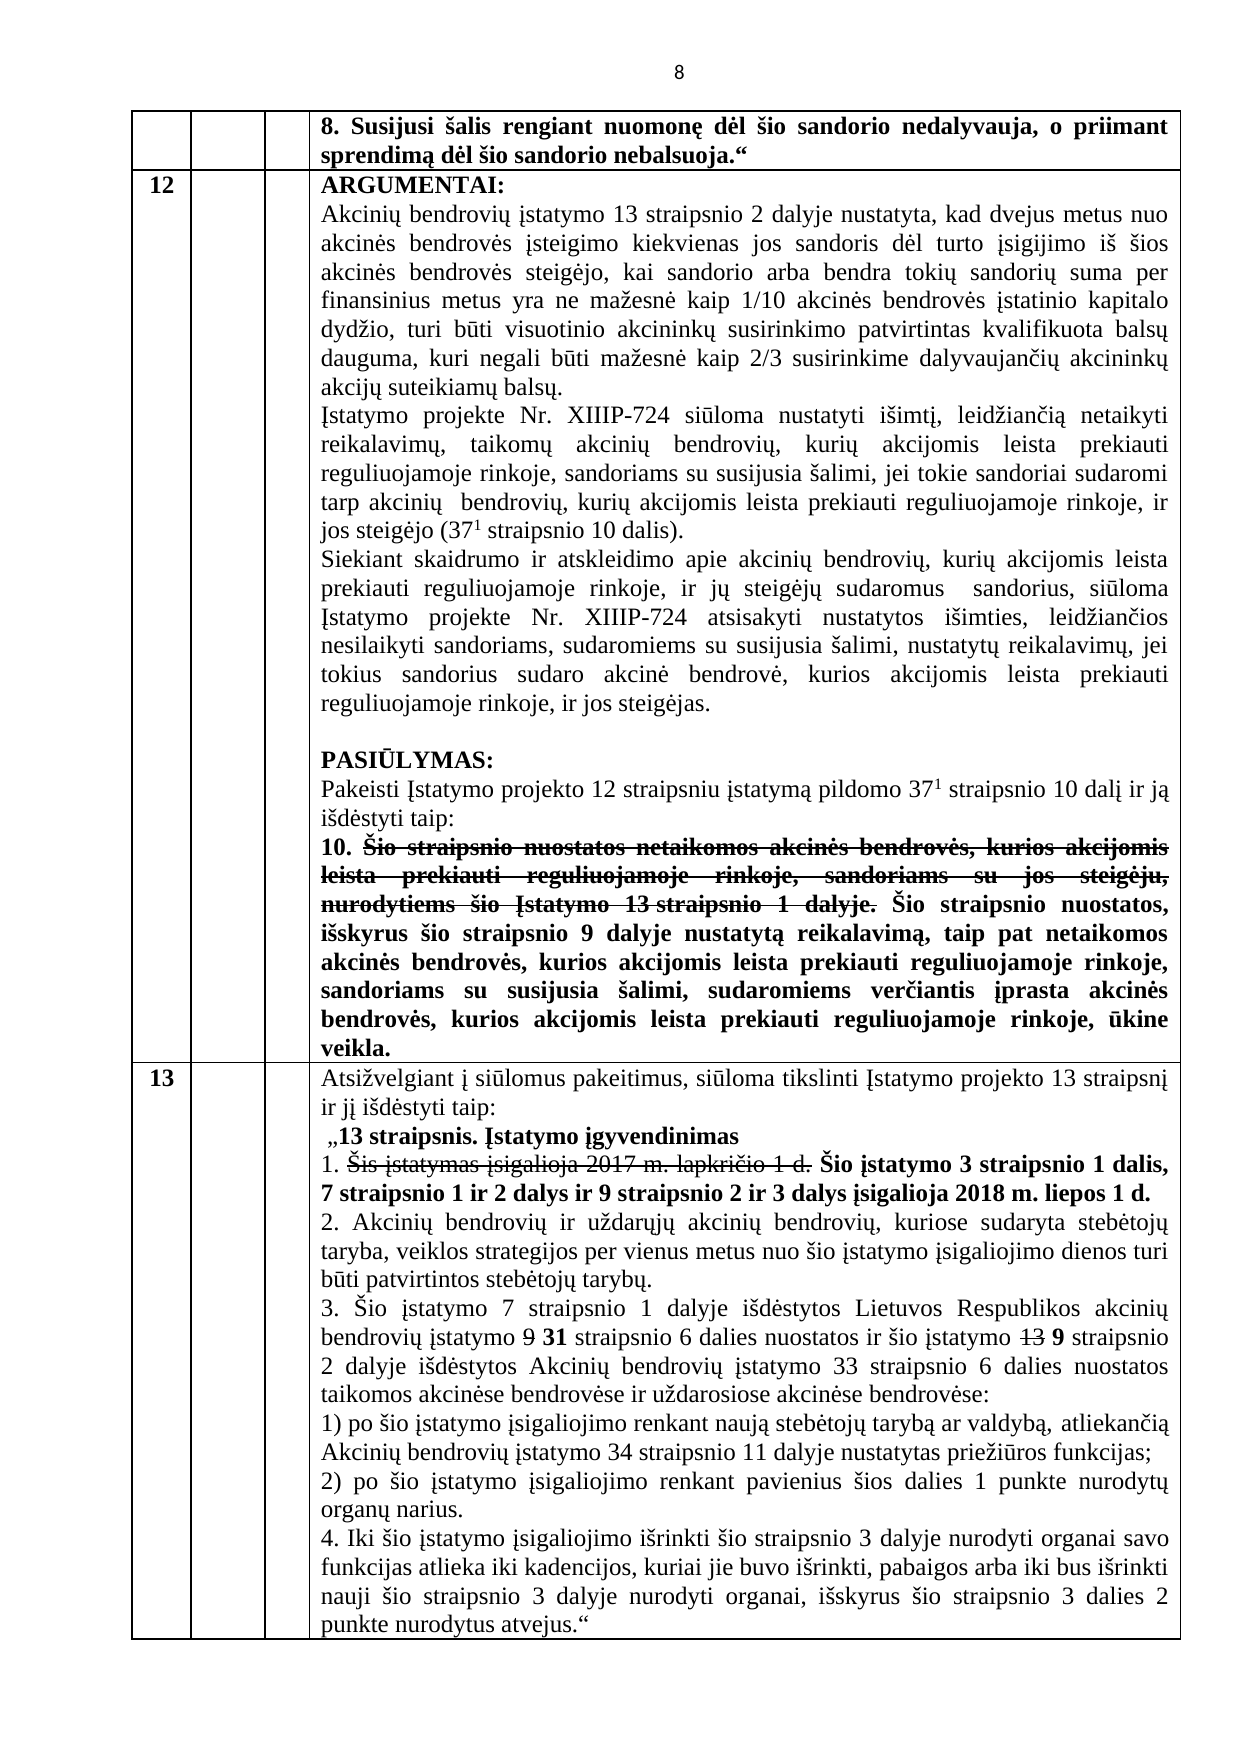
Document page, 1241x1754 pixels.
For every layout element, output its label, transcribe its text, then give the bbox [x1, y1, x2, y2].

table_cell [266, 1063, 309, 1638]
table_cell ARGUMENTAI: Akcinių bendrovių įstatymo 13 straipsnio 2 dalyje nustatyta, kad dvejus metus nuo akcinės bendrovės įsteigimo kiekvienas jos sandoris dėl turto įsigijimo iš šios akcinės bendrovės steigėjo, kai sandorio arba bendra tokių sandorių suma per finansinius metus yra ne mažesnė kaip 1/10 akcinės bendrovės įstatinio kapitalo dydžio, turi būti visuotinio akcininkų susirinkimo patvirtintas kvalifikuota balsų dauguma, kuri negali būti mažesnė kaip 2/3 susirinkime dalyvaujančių akcininkų akcijų suteikiamų balsų. Įstatymo projekte Nr. XIIIP-724 siūloma nustatyti išimtį, leidžiančią netaikyti reikalavimų, taikomų akcinių bendrovių, kurių akcijomis leista prekiauti reguliuojamoje rinkoje, sandoriams su susijusia šalimi, jei tokie sandoriai sudaromi tarp akcinių bendrovių, kurių akcijomis leista prekiauti reguliuojamoje rinkoje, ir jos steigėjo (371 straipsnio 10 dalis). Siekiant skaidrumo ir atskleidimo apie akcinių bendrovių, kurių akcijomis leista prekiauti reguliuojamoje rinkoje, ir jų steigėjų sudaromus sandorius, siūloma Įstatymo projekte Nr. XIIIP-724 atsisakyti nustatytos išimties, leidžiančios nesilaikyti sandoriams, sudaromiems su susijusia šalimi, nustatytų reikalavimų, jei tokius sandorius sudaro akcinė bendrovė, kurios akcijomis leista prekiauti reguliuojamoje rinkoje, ir jos steigėjas. PASIŪLYMAS: Pakeisti Įstatymo projekto 12 straipsniu įstatymą pildomo 371 straipsnio 10 dalį ir ją išdėstyti taip: 10. Šio straipsnio nuostatos netaikomos akcinės bendrovės, kurios akcijomis leista prekiauti reguliuojamoje rinkoje, sandoriams su jos steigėju, nurodytiems šio Įstatymo 13 straipsnio 1 dalyje. Šio straipsnio nuostatos, išskyrus šio straipsnio 9 dalyje nustatytą reikalavimą, taip pat netaikomos akcinės bendrovės, kurios akcijomis leista prekiauti reguliuojamoje rinkoje, sandoriams su susijusia šalimi, sudaromiems verčiantis įprasta akcinės bendrovės, kurios akcijomis leista prekiauti reguliuojamoje rinkoje, ūkine veikla. [310, 171, 1180, 1062]
table_cell [192, 1063, 264, 1638]
table_cell [192, 112, 264, 169]
table_cell Atsižvelgiant į siūlomus pakeitimus, siūloma tikslinti Įstatymo projekto 13 straipsnį ir jį išdėstyti taip: „13 straipsnis. Įstatymo įgyvendinimas 1. Šis įstatymas įsigalioja 2017 m. lapkričio 1 d. Šio įstatymo 3 straipsnio 1 dalis, 7 straipsnio 1 ir 2 dalys ir 9 straipsnio 2 ir 3 dalys įsigalioja 2018 m. liepos 1 d. 2. Akcinių bendrovių ir uždarųjų akcinių bendrovių, kuriose sudaryta stebėtojų taryba, veiklos strategijos per vienus metus nuo šio įstatymo įsigaliojimo dienos turi būti patvirtintos stebėtojų tarybų. 3. Šio įstatymo 7 straipsnio 1 dalyje išdėstytos Lietuvos Respublikos akcinių bendrovių įstatymo 9 31 straipsnio 6 dalies nuostatos ir šio įstatymo 13 9 straipsnio 2 dalyje išdėstytos Akcinių bendrovių įstatymo 33 straipsnio 6 dalies nuostatos taikomos akcinėse bendrovėse ir uždarosiose akcinėse bendrovėse: 1) po šio įstatymo įsigaliojimo renkant naują stebėtojų tarybą ar valdybą, atliekančią Akcinių bendrovių įstatymo 34 straipsnio 11 dalyje nustatytas priežiūros funkcijas; 2) po šio įstatymo įsigaliojimo renkant pavienius šios dalies 1 punkte nurodytų organų narius. 4. Iki šio įstatymo įsigaliojimo išrinkti šio straipsnio 3 dalyje nurodyti organai savo funkcijas atlieka iki kadencijos, kuriai jie buvo išrinkti, pabaigos arba iki bus išrinkti nauji šio straipsnio 3 dalyje nurodyti organai, išskyrus šio straipsnio 3 dalies 2 punkte nurodytus atvejus.“ [310, 1063, 1180, 1638]
table_cell [266, 171, 309, 1062]
table_cell [192, 171, 264, 1062]
table_cell 13 [133, 1063, 190, 1638]
table_cell 12 [133, 171, 190, 1062]
table_cell 8. Susijusi šalis rengiant nuomonę dėl šio sandorio nedalyvauja, o priimant sprendimą dėl šio sandorio nebalsuoja.“ [310, 112, 1180, 169]
table_cell [133, 112, 190, 169]
table_cell [266, 112, 309, 169]
